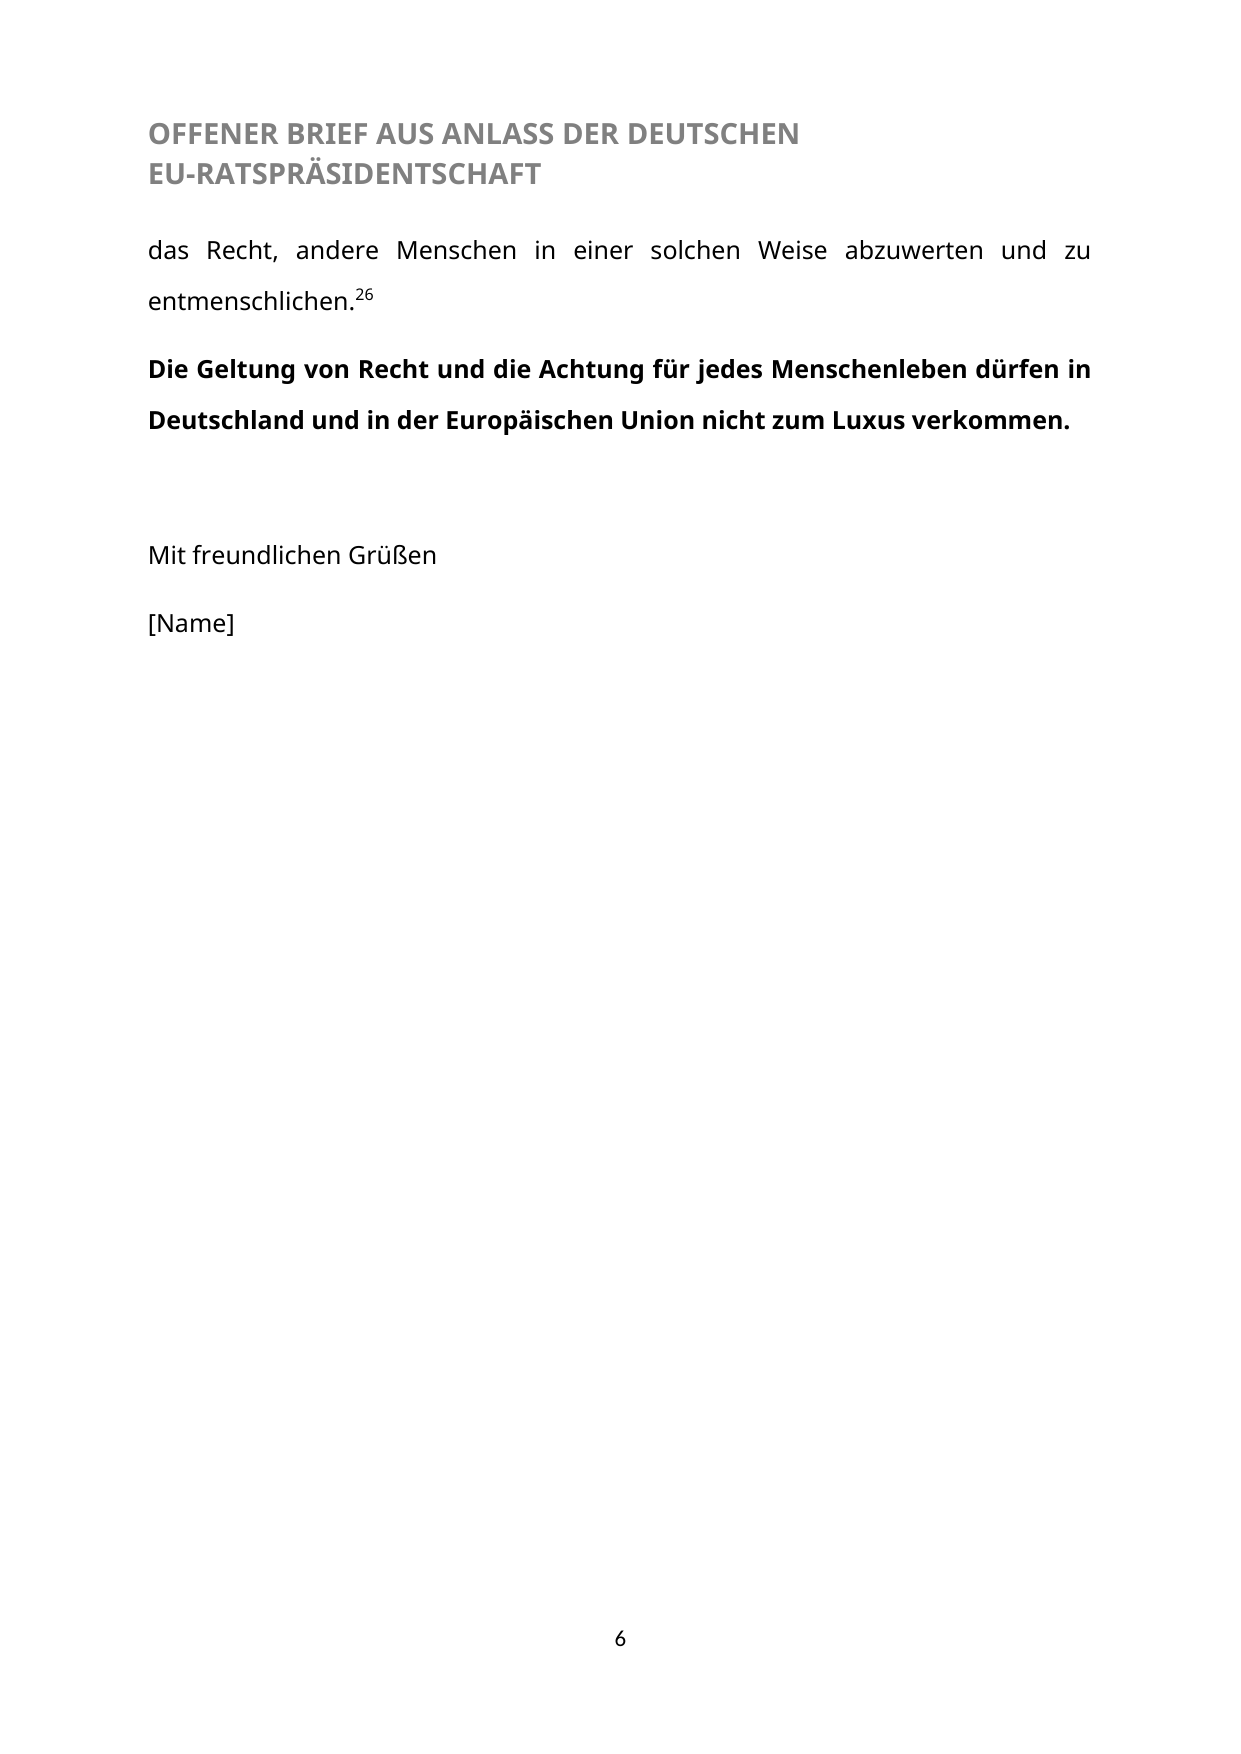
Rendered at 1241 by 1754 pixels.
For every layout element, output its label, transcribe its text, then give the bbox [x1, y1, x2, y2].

text das Recht, andere Menschen in einer solchen Weise abzuwerten und zu entmenschlichen. [148, 232, 1093, 318]
text Die Geltung von Recht und die Achtung für jedes Menschenleben dürfen in Deutschland und in der Europäischen Union nicht zum Luxus verkommen. [148, 351, 1093, 436]
text [Name] [148, 605, 1093, 639]
text Mit freundlichen Grüßen [148, 538, 1093, 572]
